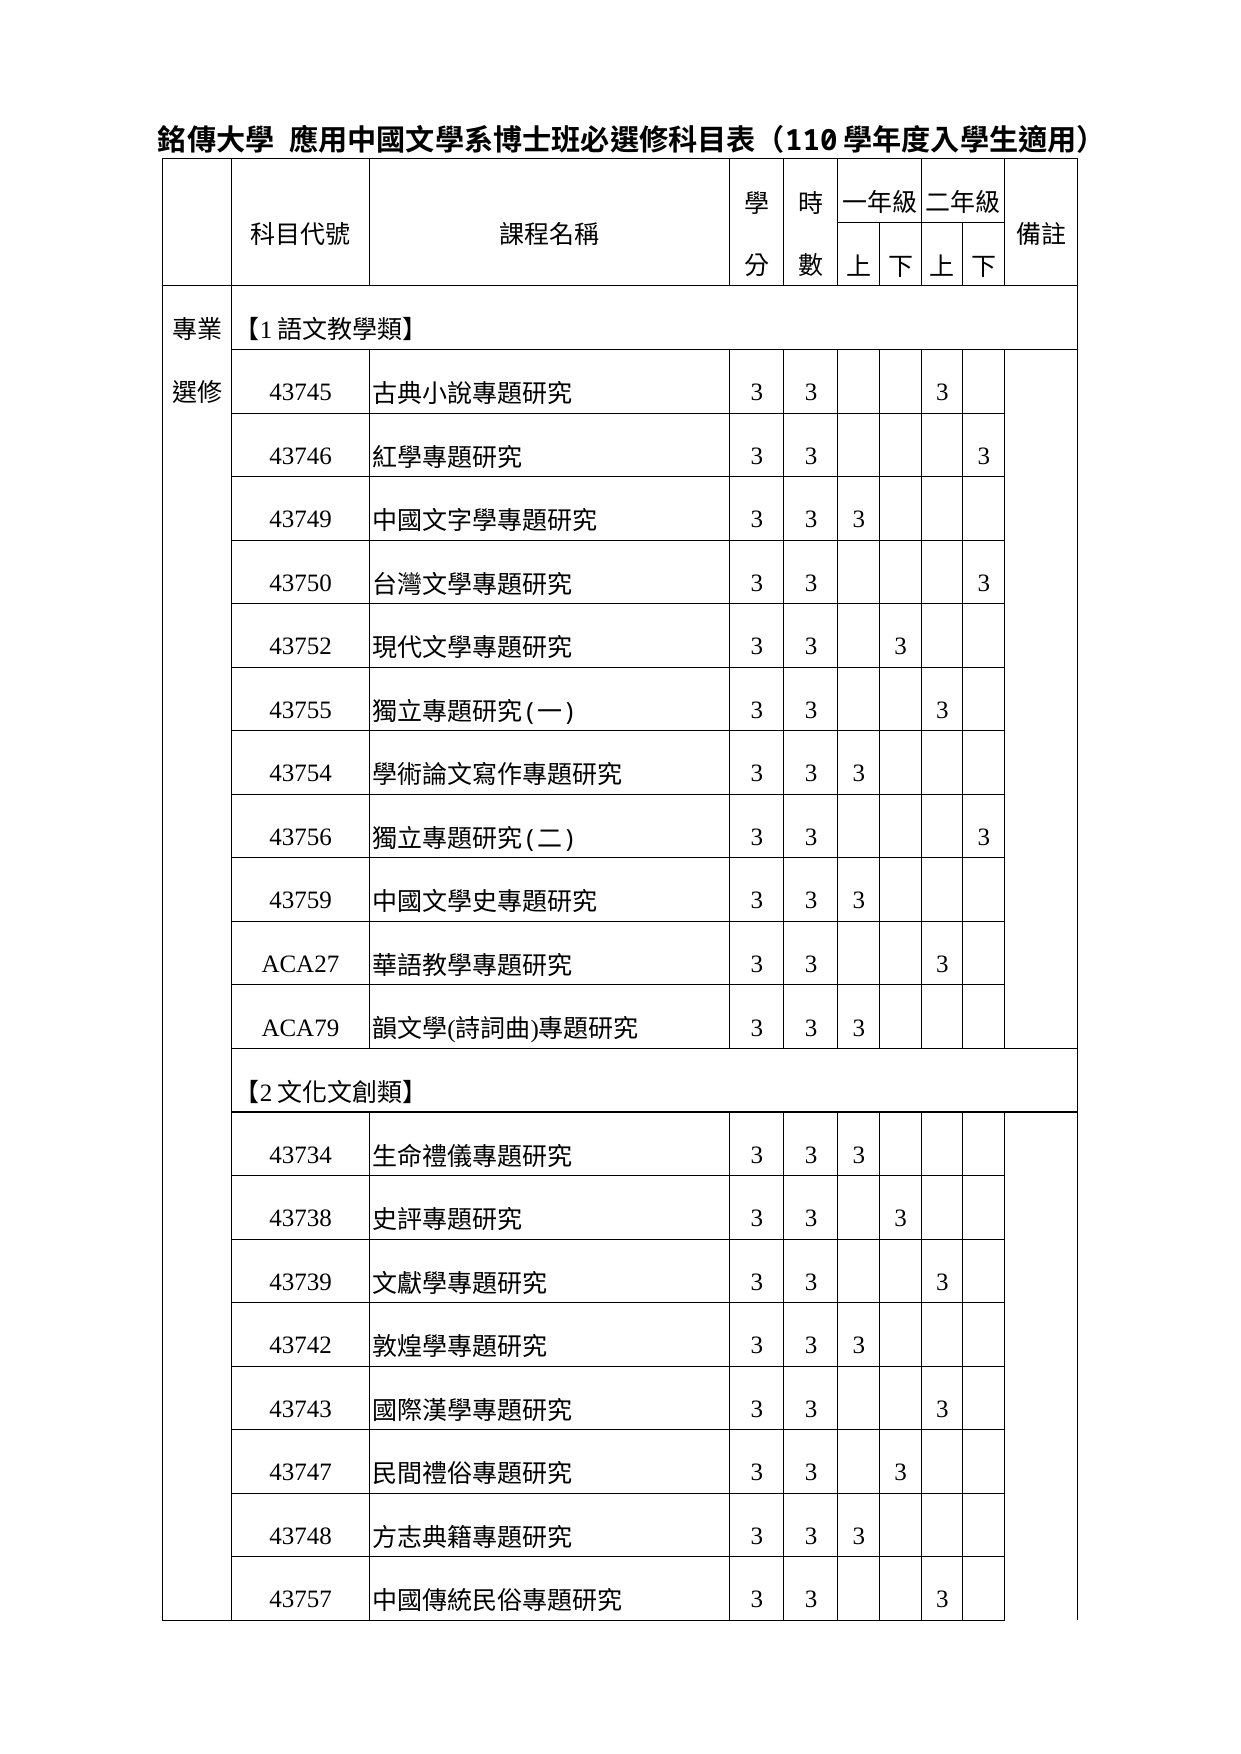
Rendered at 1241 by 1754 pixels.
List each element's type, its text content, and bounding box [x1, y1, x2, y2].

table_cell 3 [730, 1494, 783, 1556]
table_cell [838, 604, 879, 667]
table_cell [922, 1430, 962, 1493]
table_cell 3 [880, 604, 921, 667]
table_cell [922, 1303, 962, 1366]
table_cell [963, 1557, 1004, 1620]
table_cell 43739 [232, 1240, 369, 1302]
table_cell [922, 731, 962, 794]
table_cell [1005, 350, 1077, 1048]
table_cell 3 [730, 1367, 783, 1429]
table_cell [963, 858, 1004, 921]
table_cell [922, 541, 962, 603]
table_cell 3 [838, 1303, 879, 1366]
table_cell 方志典籍專題研究 [370, 1494, 729, 1556]
table_cell [963, 604, 1004, 667]
table_cell 3 [730, 477, 783, 539]
table_cell 3 [730, 795, 783, 857]
table_cell 3 [784, 922, 837, 984]
table_cell [838, 1240, 879, 1302]
table_cell 3 [784, 350, 837, 412]
table_cell 學術論文寫作專題研究 [370, 731, 729, 794]
table_cell 華語教學專題研究 [370, 922, 729, 984]
table_cell 中國文字學專題研究 [370, 477, 729, 539]
table_cell 3 [880, 1430, 921, 1493]
table_cell 國際漢學專題研究 [370, 1367, 729, 1429]
table_cell 3 [838, 1494, 879, 1556]
table_cell 3 [922, 1240, 962, 1302]
table_cell [838, 922, 879, 984]
table_cell 3 [784, 1113, 837, 1175]
table_cell 3 [922, 1557, 962, 1620]
table_cell 生命禮儀專題研究 [370, 1113, 729, 1175]
table_cell [963, 1176, 1004, 1238]
table_cell 3 [784, 1176, 837, 1238]
table_cell 下 [880, 223, 921, 285]
table_cell 3 [784, 604, 837, 667]
table_cell 史評專題研究 [370, 1176, 729, 1238]
table_cell [922, 1494, 962, 1556]
table_cell 古典小說專題研究 [370, 350, 729, 412]
table_cell 43748 [232, 1494, 369, 1556]
table_cell 中國文學史專題研究 [370, 858, 729, 921]
table_cell [922, 477, 962, 539]
table_cell 紅學專題研究 [370, 414, 729, 476]
table_cell 43746 [232, 414, 369, 476]
text 銘傳大學 應用中國文學系博士班必選修科目表（110學年度入學生適用） [158, 96, 1147, 158]
table_cell 3 [784, 1557, 837, 1620]
table_cell 3 [784, 1494, 837, 1556]
table_cell 3 [784, 1240, 837, 1302]
table_cell [922, 1113, 962, 1175]
table_cell [963, 922, 1004, 984]
table_cell [838, 414, 879, 476]
table_cell [963, 1430, 1004, 1493]
table_cell [880, 350, 921, 412]
table_cell [838, 350, 879, 412]
table_cell 43745 [232, 350, 369, 412]
table_cell 獨立專題研究(二) [370, 795, 729, 857]
table_cell 43757 [232, 1557, 369, 1620]
table_cell 43755 [232, 668, 369, 730]
table_cell [880, 1367, 921, 1429]
table_cell 文獻學專題研究 [370, 1240, 729, 1302]
table_header 備註 [1005, 159, 1077, 285]
table_cell 3 [730, 414, 783, 476]
table_cell 3 [730, 1557, 783, 1620]
table_cell 3 [922, 922, 962, 984]
table_cell 43756 [232, 795, 369, 857]
table_cell 3 [838, 731, 879, 794]
table_cell [838, 1557, 879, 1620]
table_cell 3 [784, 858, 837, 921]
table_cell [1005, 1113, 1077, 1620]
table_cell [880, 731, 921, 794]
table_cell 43742 [232, 1303, 369, 1366]
table_cell 43747 [232, 1430, 369, 1493]
table_cell [880, 1240, 921, 1302]
table_cell 43754 [232, 731, 369, 794]
table_cell [963, 1367, 1004, 1429]
table_cell [880, 477, 921, 539]
table_cell [922, 604, 962, 667]
table_cell 3 [784, 1303, 837, 1366]
table_cell 3 [784, 477, 837, 539]
table_cell [838, 1367, 879, 1429]
table_cell 獨立專題研究(一) [370, 668, 729, 730]
table_cell 下 [963, 223, 1004, 285]
table_cell 3 [838, 858, 879, 921]
table_cell 3 [730, 1176, 783, 1238]
table_cell 3 [730, 1303, 783, 1366]
table_cell [922, 985, 962, 1048]
table_cell 3 [730, 1240, 783, 1302]
table_cell 3 [784, 1430, 837, 1493]
table_cell 3 [730, 668, 783, 730]
table_cell 3 [730, 1430, 783, 1493]
table_header 二年級 [922, 159, 1004, 222]
table_cell [880, 1557, 921, 1620]
table_cell 3 [922, 668, 962, 730]
table_cell [963, 1113, 1004, 1175]
table_cell 3 [838, 985, 879, 1048]
table_cell [880, 414, 921, 476]
table_cell ACA27 [232, 922, 369, 984]
table_cell [963, 731, 1004, 794]
table_cell 3 [730, 541, 783, 603]
table_cell [922, 858, 962, 921]
table_cell 43734 [232, 1113, 369, 1175]
table_cell 現代文學專題研究 [370, 604, 729, 667]
table_cell 敦煌學專題研究 [370, 1303, 729, 1366]
table_cell 台灣文學專題研究 [370, 541, 729, 603]
table_cell [963, 1303, 1004, 1366]
table_cell 3 [730, 350, 783, 412]
table_header 課程名稱 [370, 159, 729, 285]
table_header 一年級 [838, 159, 921, 222]
table_cell 43743 [232, 1367, 369, 1429]
table_cell [838, 1430, 879, 1493]
table_cell 3 [730, 985, 783, 1048]
table_cell [963, 477, 1004, 539]
table_cell 3 [784, 795, 837, 857]
table_header 學分 [730, 159, 783, 285]
table_cell [838, 1176, 879, 1238]
table_cell [880, 858, 921, 921]
table_cell 43749 [232, 477, 369, 539]
table_cell ACA79 [232, 985, 369, 1048]
table_cell [963, 1240, 1004, 1302]
table_cell [880, 795, 921, 857]
table_cell 3 [730, 922, 783, 984]
table_cell [963, 985, 1004, 1048]
table_cell [963, 1494, 1004, 1556]
table_cell [880, 985, 921, 1048]
table_cell 【2文化文創類】 [232, 1049, 1077, 1111]
table_cell 3 [784, 731, 837, 794]
table_cell [922, 1176, 962, 1238]
table_cell 中國傳統民俗專題研究 [370, 1557, 729, 1620]
table_header [163, 159, 231, 285]
table_cell 3 [730, 1113, 783, 1175]
table_cell [838, 541, 879, 603]
table_cell 43759 [232, 858, 369, 921]
table_cell [838, 795, 879, 857]
table_cell 3 [784, 985, 837, 1048]
table_cell 韻文學(詩詞曲)專題研究 [370, 985, 729, 1048]
table_cell 上 [922, 223, 962, 285]
table_cell 3 [963, 795, 1004, 857]
table_cell [880, 922, 921, 984]
table_cell 3 [730, 731, 783, 794]
table_cell 3 [730, 858, 783, 921]
table_cell 3 [730, 604, 783, 667]
table_cell 3 [784, 541, 837, 603]
table_cell [963, 668, 1004, 730]
table_header 科目代號 [232, 159, 369, 285]
table_cell [880, 1113, 921, 1175]
table_cell 3 [784, 1367, 837, 1429]
table_cell 43752 [232, 604, 369, 667]
table_header 時數 [784, 159, 837, 285]
table_cell 上 [838, 223, 879, 285]
table_cell 3 [922, 350, 962, 412]
table_cell 43750 [232, 541, 369, 603]
table_cell 3 [922, 1367, 962, 1429]
table_cell 43738 [232, 1176, 369, 1238]
table_cell 3 [880, 1176, 921, 1238]
table_cell [922, 795, 962, 857]
table_cell 3 [838, 1113, 879, 1175]
table_cell [880, 668, 921, 730]
table_cell 3 [784, 414, 837, 476]
table_cell [880, 1494, 921, 1556]
table_cell 【1語文教學類】 [232, 286, 1077, 349]
table_cell 3 [963, 541, 1004, 603]
table_cell [880, 541, 921, 603]
table_cell 3 [963, 414, 1004, 476]
table_cell [922, 414, 962, 476]
table_cell [963, 350, 1004, 412]
table_cell 3 [784, 668, 837, 730]
table_cell 3 [838, 477, 879, 539]
table_cell 民間禮俗專題研究 [370, 1430, 729, 1493]
table_cell 專業選修 [163, 286, 231, 1620]
table_cell [880, 1303, 921, 1366]
table_cell [838, 668, 879, 730]
